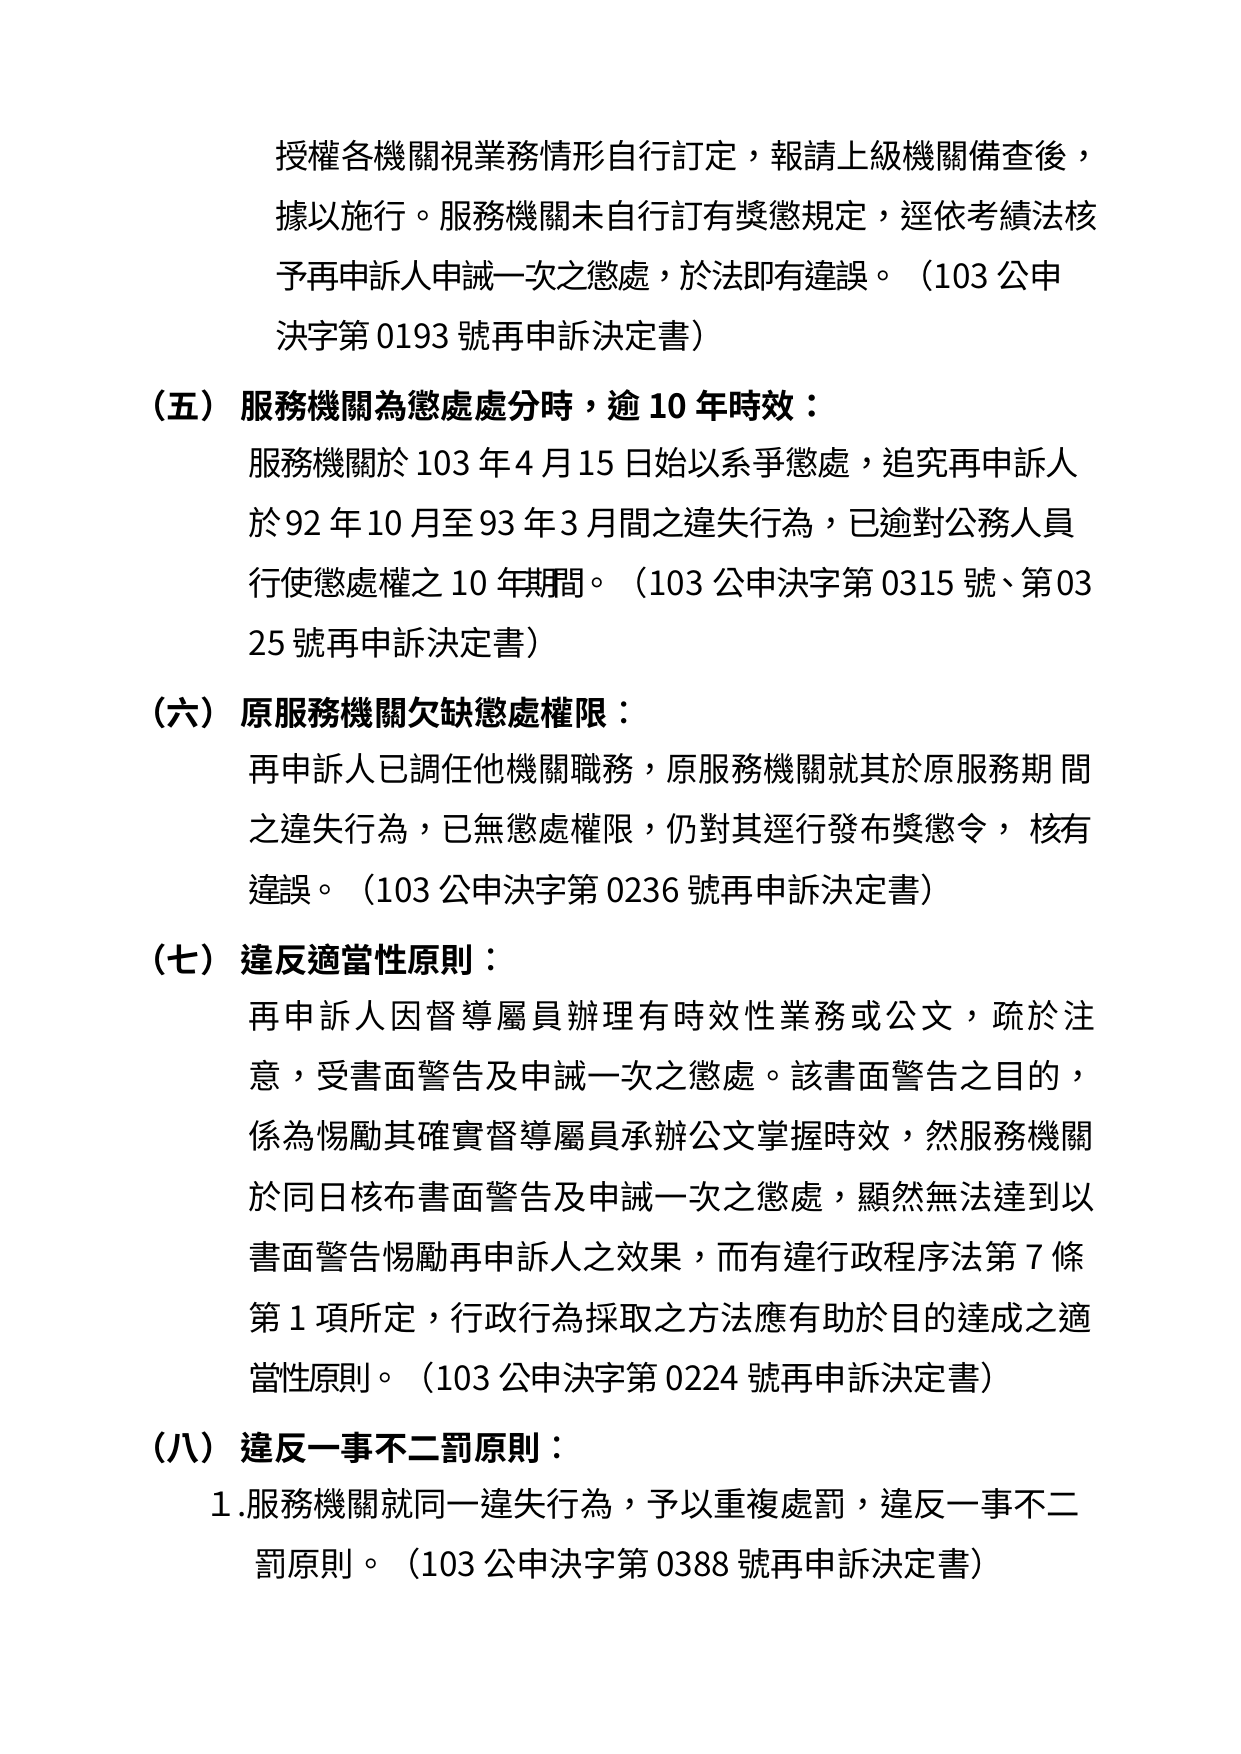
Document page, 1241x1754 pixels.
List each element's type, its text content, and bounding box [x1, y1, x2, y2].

text 第 1 項所定，行政行為採取之方法應有助於目的達成之適當性原則。（103 公申決字第 0224 號再申訴決定書） [248, 1291, 1093, 1400]
text 於 92 年 10 月至 93 年 3 月間之違失行為，已逾對公務人員 [248, 496, 1121, 544]
text 再申訴人因督導屬員辦理有時效性業務或公文，疏於注 意，受書面警告及申誡一次之懲處。該書面警告之目的， 係為惕勵其確實督導屬員承辦公文掌握時效，然服務機關於同日核布書面警告及申誡一次之懲處，顯然無法達到以書面警告惕勵再申訴人之效果，而有違行政程序法第 7 條 [248, 990, 1094, 1279]
subtitle （五） 服務機關為懲處處分時，逾 10 年時效： [133, 380, 1121, 428]
text 決字第 0193 號再申訴決定書） [275, 310, 1121, 358]
text 行使懲處權之 10 年期間。（103 公申決字第 0315 號、第 0325 號再申訴決定書） [248, 556, 1093, 665]
subtitle （六） 原服務機關欠缺懲處權限︰ [133, 687, 1121, 735]
subtitle （八） 違反一事不二罰原則︰ [133, 1421, 1121, 1470]
subtitle （七） 違反適當性原則︰ [133, 934, 1121, 982]
text 再申訴人已調任他機關職務，原服務機關就其於原服務期 間之違失行為，已無懲處權限，仍對其逕行發布獎懲令， 核有違誤。（103 公申決字第 0236 號再申訴決定書） [248, 743, 1093, 912]
text 服務機關於 103 年 4 月 15 日始以系爭懲處，追究再申訴人 [248, 436, 1121, 484]
text １.服務機關就同一違失行為，予以重複處罰，違反一事不二罰原則。（103公申決字第0388號再申訴決定書） [204, 1478, 1093, 1586]
text 授權各機關視業務情形自行訂定，報請上級機關備查後， 據以施行。服務機關未自行訂有獎懲規定，逕依考績法核予再申訴人申誡一次之懲處，於法即有違誤。（103 公申 [275, 129, 1101, 298]
